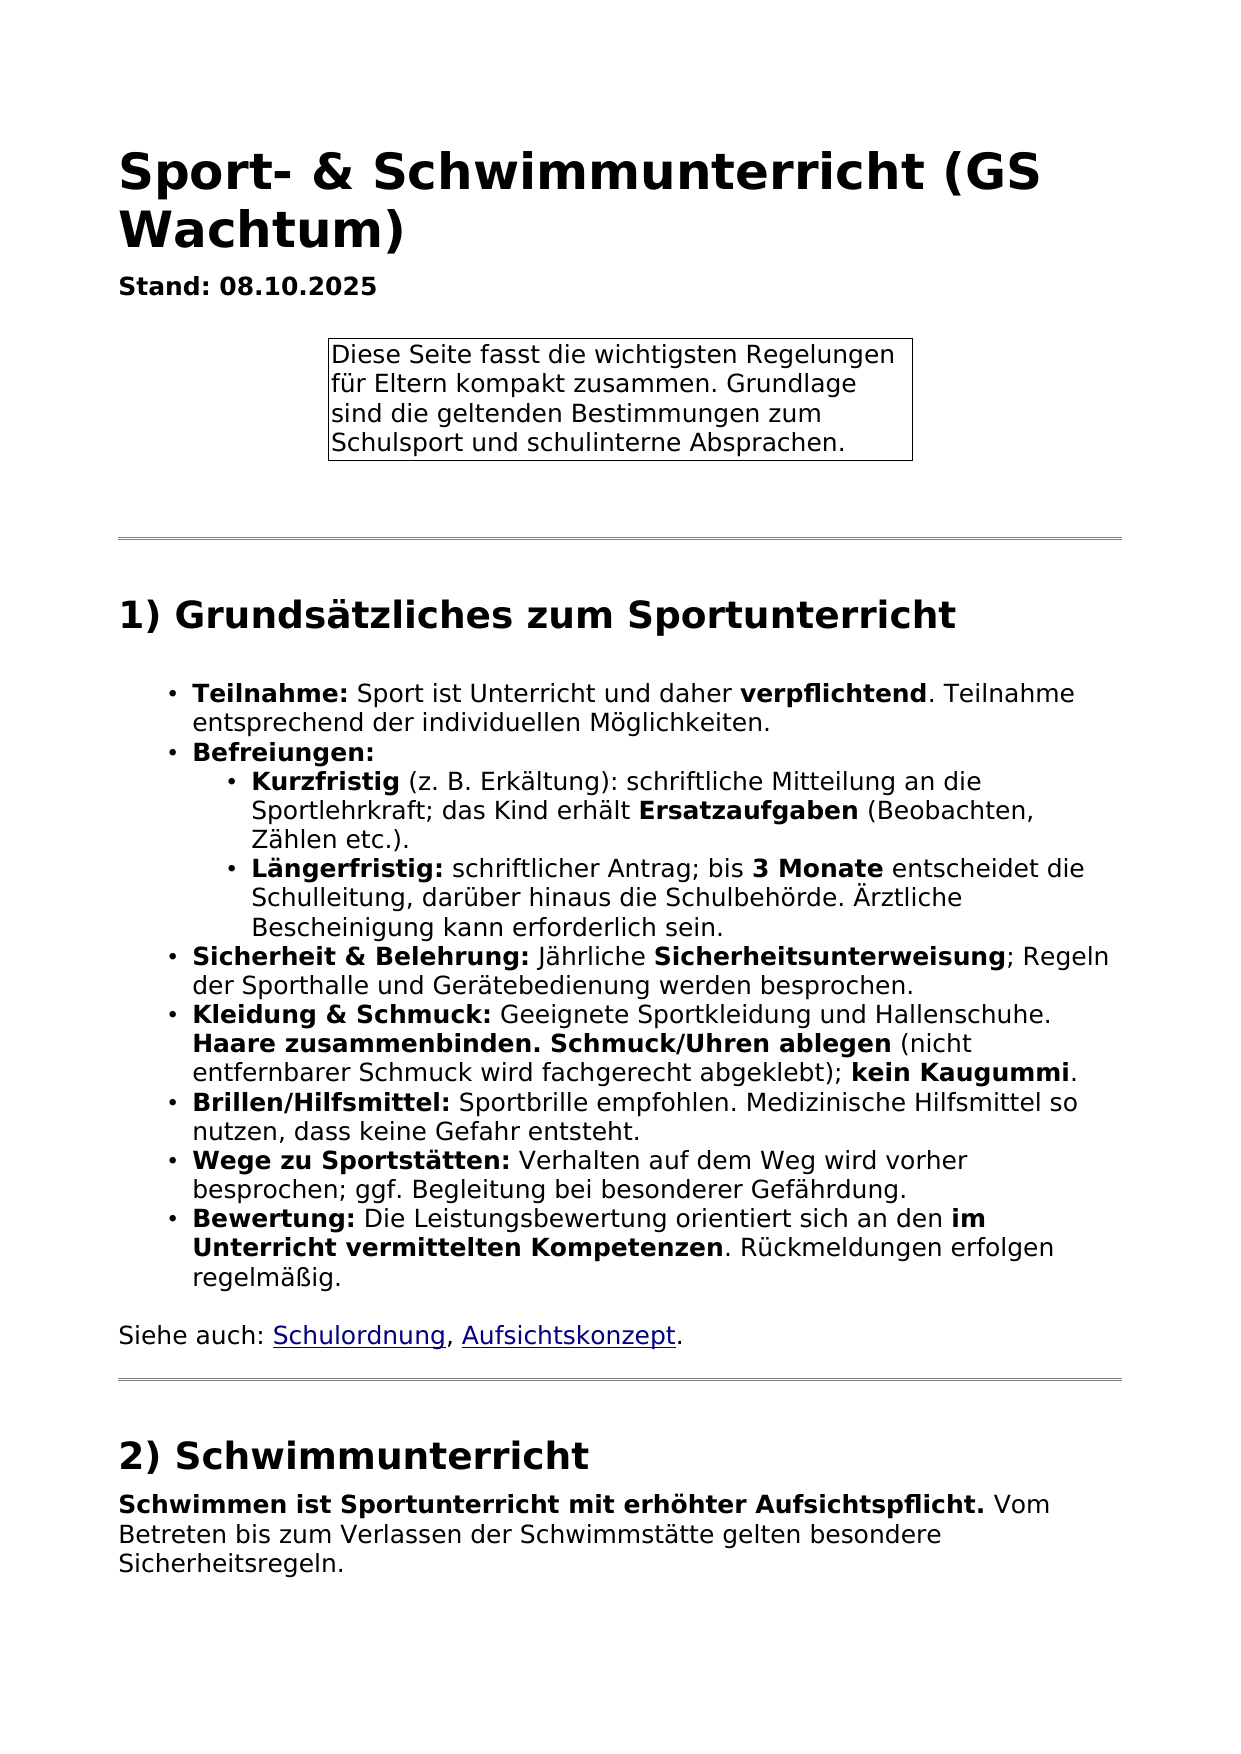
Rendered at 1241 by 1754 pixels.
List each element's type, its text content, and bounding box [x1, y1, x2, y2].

text Schwimmen ist Sportunterricht mit erhöhter Aufsichtspflicht. Vom Betreten bis zum Verlassen der Schwimmstätte gelten besondere Sicherheitsregeln. [118, 1491, 1122, 1578]
table_header Diese Seite fasst die wichtigsten Regelungen für Eltern kompakt zusammen. Grundlage sind die geltenden Bestimmungen zum Schulsport und schulinterne Absprachen. [329, 339, 912, 460]
list Kleidung & Schmuck: Geeignete Sportkleidung und Hallenschuhe. Haare zusammenbinden. Schmuck/Uhren ablegen (nicht entfernbarer Schmuck wird fachgerecht abgeklebt); kein Kaugummi. [177, 1000, 1122, 1088]
list Kurzfristig (z. B. Erkältung): schriftliche Mitteilung an die Sportlehrkraft; das Kind erhält Ersatzaufgaben (Beobachten, Zählen etc.). [236, 767, 1122, 854]
list Brillen/Hilfsmittel: Sportbrille empfohlen. Medizinische Hilfsmittel so nutzen, dass keine Gefahr entsteht. [177, 1088, 1122, 1146]
list Teilnahme: Sport ist Unterricht und daher verpflichtend. Teilnahme entsprechend der individuellen Möglichkeiten. [177, 679, 1122, 738]
text Stand: 08.10.2025 [118, 272, 1122, 301]
subtitle Sport- & Schwimmunterricht (GS Wachtum) [118, 143, 1122, 259]
subtitle 2) Schwimmunterricht [118, 1434, 1122, 1478]
list Längerfristig: schriftlicher Antrag; bis 3 Monate entscheidet die Schulleitung, darüber hinaus die Schulbehörde. Ärztliche Bescheinigung kann erforderlich sein. [236, 854, 1122, 942]
subtitle 1) Grundsätzliches zum Sportunterricht [118, 594, 1122, 637]
list Wege zu Sportstätten: Verhalten auf dem Weg wird vorher besprochen; ggf. Begleitung bei besonderer Gefährdung. [177, 1146, 1122, 1204]
list Bewertung: Die Leistungsbewertung orientiert sich an den im Unterricht vermittelten Kompetenzen. Rückmeldungen erfolgen regelmäßig. [177, 1204, 1122, 1292]
list Sicherheit & Belehrung: Jährliche Sicherheitsunterweisung; Regeln der Sporthalle und Gerätebedienung werden besprochen. [177, 942, 1122, 1000]
text Siehe auch: Schulordnung, Aufsichtskonzept. [118, 1321, 1122, 1351]
list Befreiungen: [177, 738, 1122, 767]
